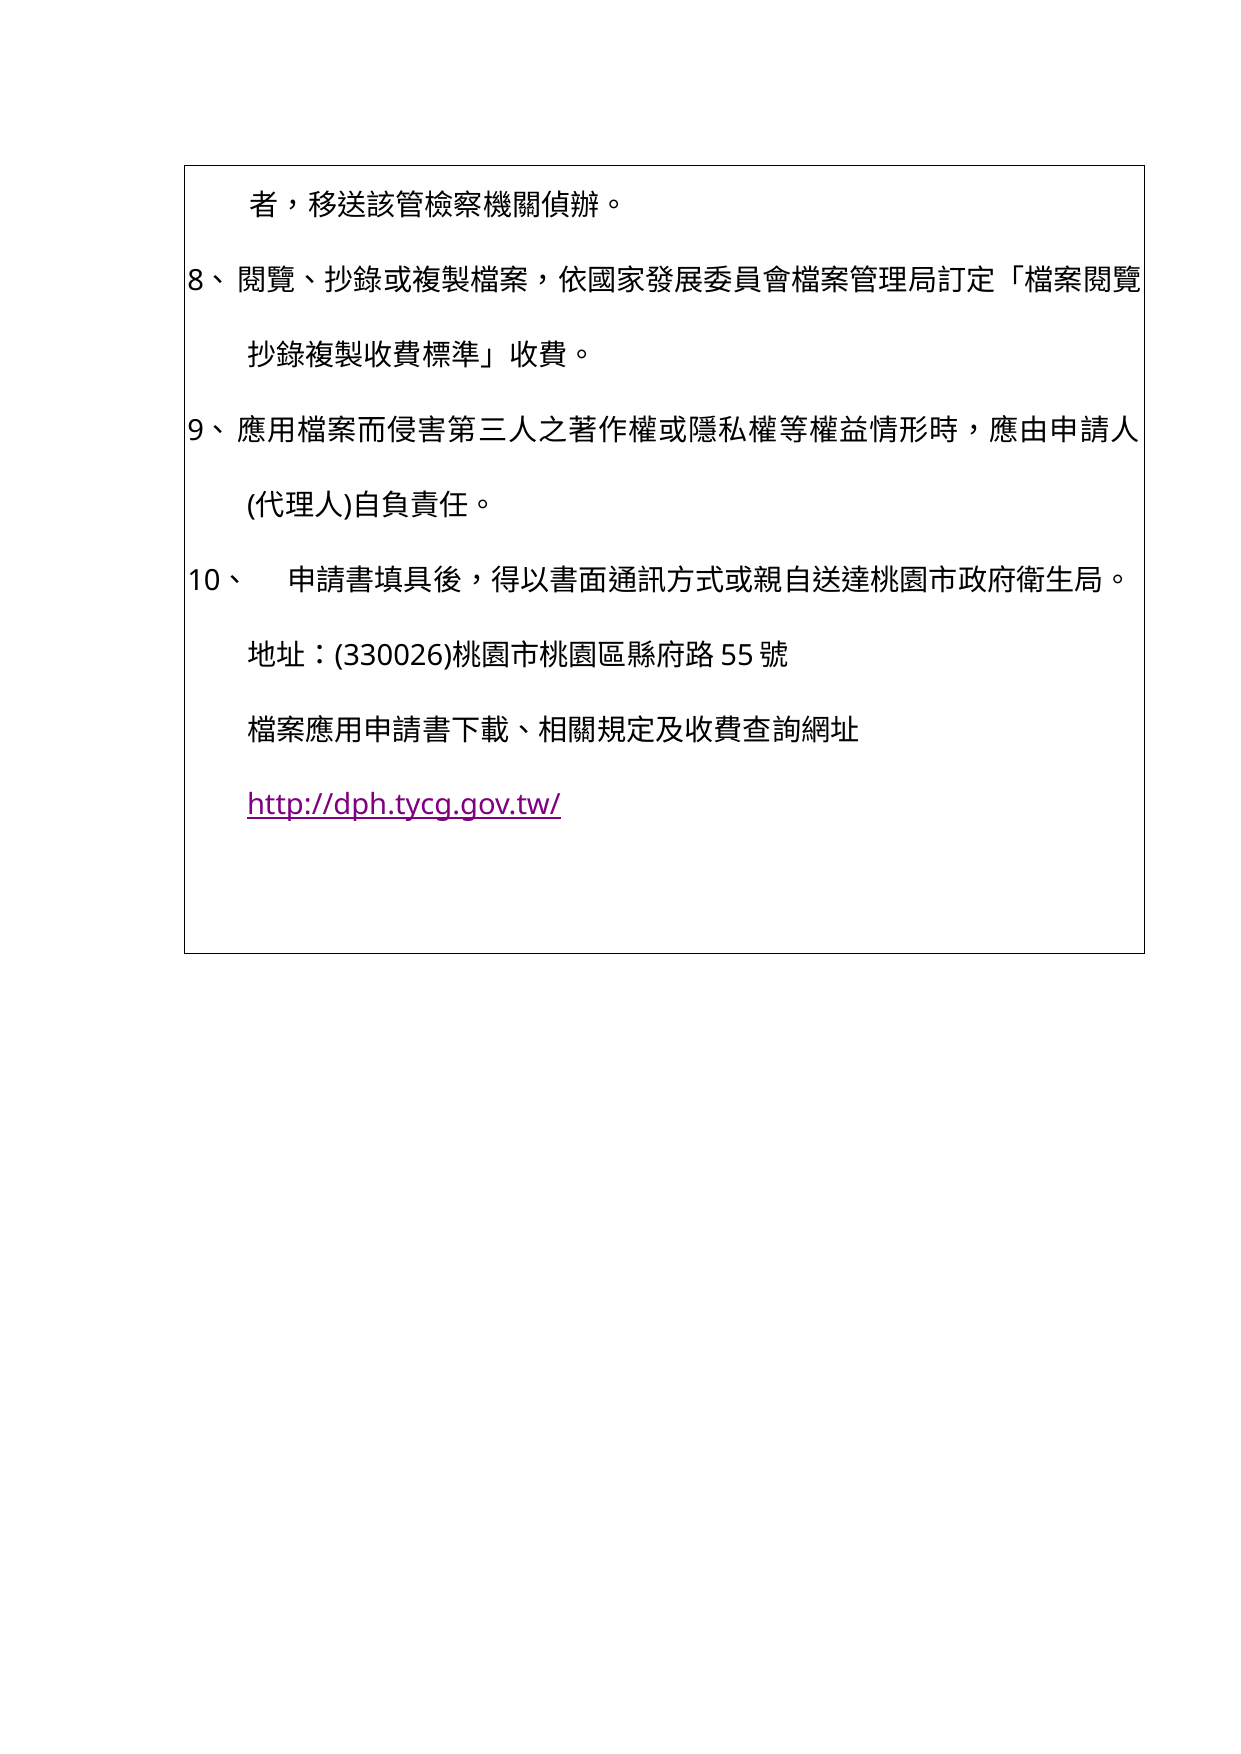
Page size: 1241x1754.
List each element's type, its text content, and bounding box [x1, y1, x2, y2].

table_header 填 寫 須 知 ＊標記者，請依需要加填，其他欄位請填具完整。 身分證明文件字號請填列身分證字號、護照或居留證號碼。 代理人如係意定代理者，請檢具委任書；如係法定代理者，請檢具身分關係證明文件影本。申請案件含有個人隱私資料者，請併附身分證明文件影本。 法人、團體、事務所或營業所請附登記證影本。 本局檔案應用之准駁，依檔案法第18條、政府資訊公開法第18條、行政程序法第46條及其他法令之規定辦理。 申請人閱覽、抄錄或複製檔案，應於本局指定服務時間及場所為之。 申請人閱覽、抄錄或複製檔案，應保持檔案資料之完整，並不得有下列行為： 添註、塗改、更換、抽取、圈點或污損檔案。 拆散已裝訂完成之檔案。 以其他方式破壞檔卷或變更檔案卷內容。 不可擅自進入檔案閱覽室或飲食、破壞檔案之卷宗。 如有前項情形之一者，本局得停止其閱覽或抄錄；其涉及刑事責任者，移送該管檢察機關偵辦。 閱覽、抄錄或複製檔案，依國家發展委員會檔案管理局訂定「檔案閱覽抄錄複製收費標準」收費。 應用檔案而侵害第三人之著作權或隱私權等權益情形時，應由申請人(代理人)自負責任。 申請書填具後，得以書面通訊方式或親自送達桃園市政府衛生局。 地址：(330026)桃園市桃園區縣府路55號 檔案應用申請書下載、相關規定及收費查詢網址 http://dph.tycg.gov.tw/ [185, 166, 1144, 953]
